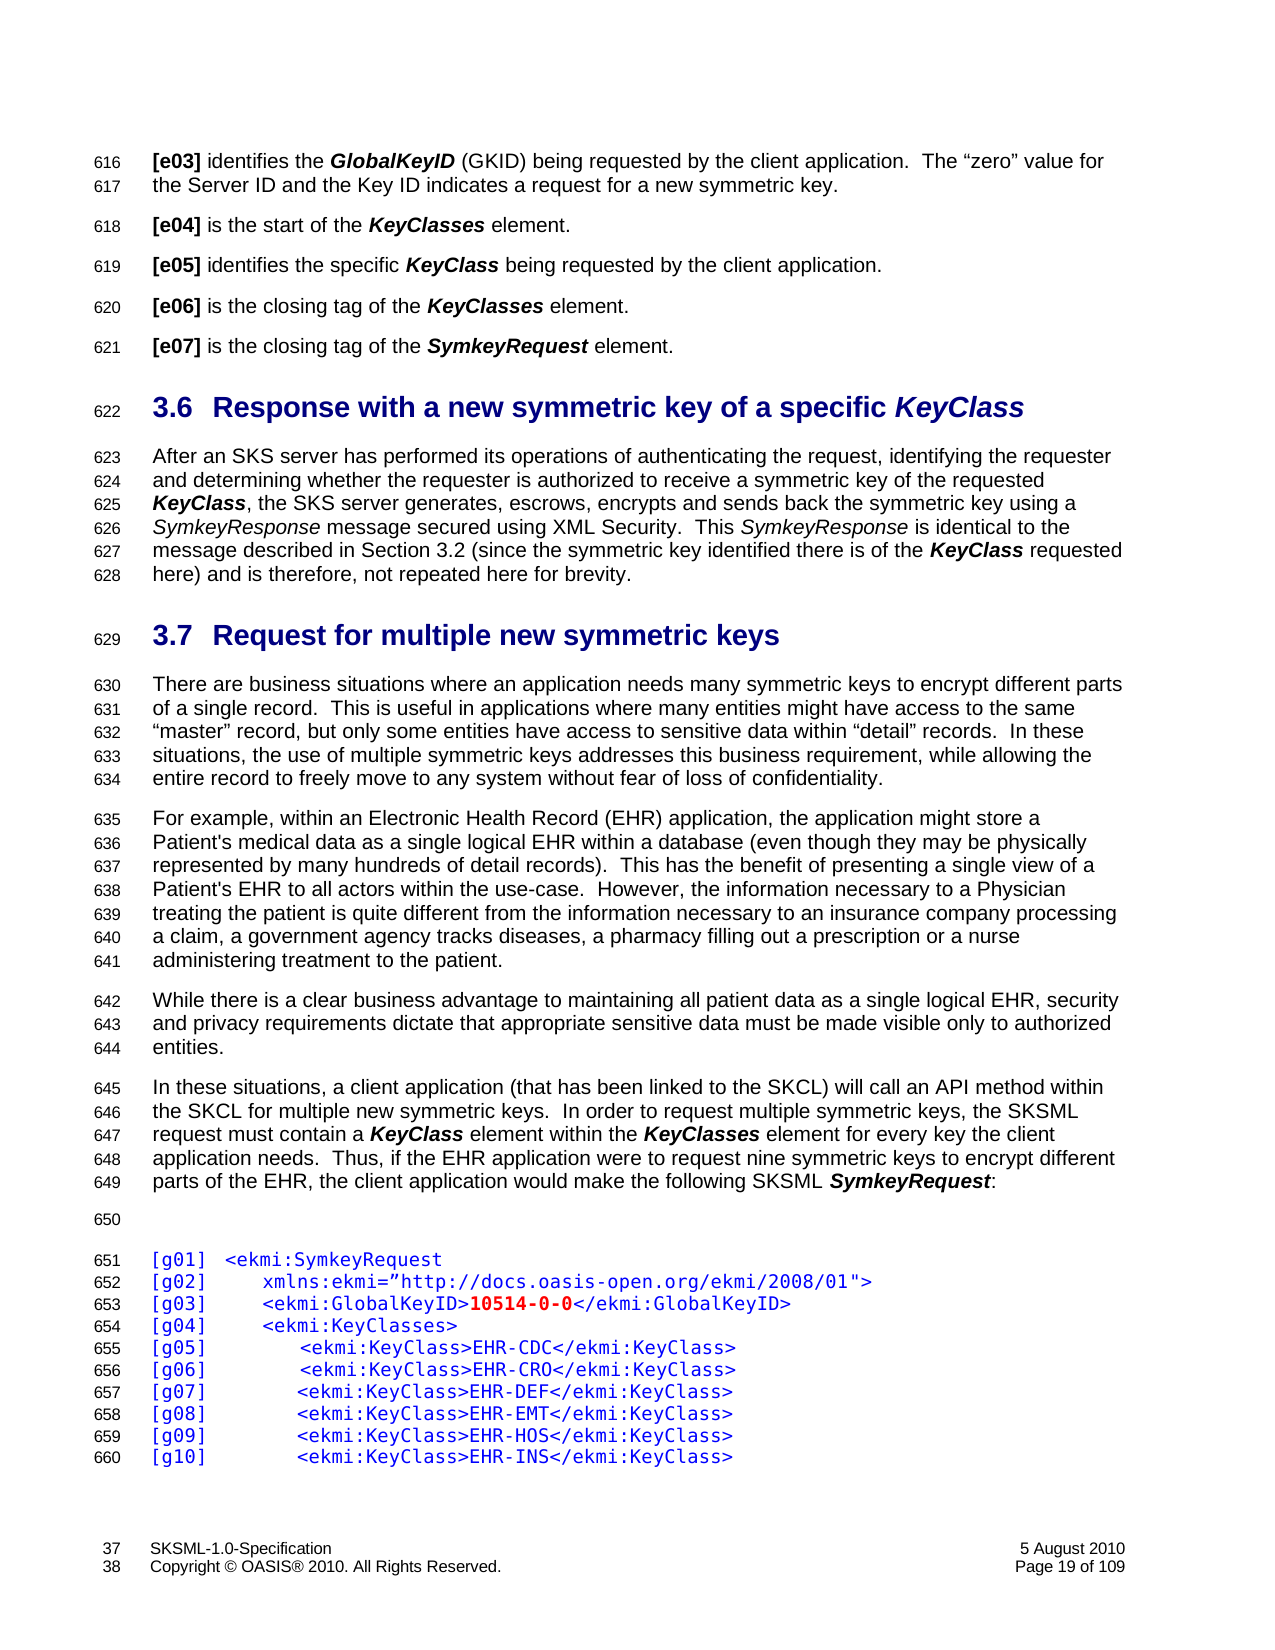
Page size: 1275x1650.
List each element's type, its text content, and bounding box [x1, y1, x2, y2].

text [e07] is the closing tag of the SymkeyRequest element. [152, 334, 1125, 358]
text There are business situations where an application needs many symmetric keys to encrypt different parts of a single record. This is useful in applications where many entities might have access to the same “master” record, but only some entities have access to sensitive data within “detail” records. In these situations, the use of multiple symmetric keys addresses this business requirement, while allowing the entire record to freely move to any system without fear of loss of confidentiality. [152, 672, 1125, 790]
text [e06] is the closing tag of the KeyClasses element. [152, 294, 1125, 318]
text [e04] is the start of the KeyClasses element. [152, 214, 1125, 237]
text For example, within an Electronic Health Record (EHR) application, the application might store a Patient's medical data as a single logical EHR within a database (even though they may be physically represented by many hundreds of detail records). This has the benefit of presenting a single view of a Patient's EHR to all actors within the use-case. However, the information necessary to a Physician treating the patient is quite different from the information necessary to an insurance company processing a claim, a government agency tracks diseases, a pharmacy filling out a prescription or a nurse administering treatment to the patient. [152, 807, 1125, 972]
subtitle Request for multiple new symmetric keys [152, 619, 1125, 652]
text After an SKS server has performed its operations of authenticating the request, identifying the requester and determining whether the requester is authorized to receive a symmetric key of the requested KeyClass, the SKS server generates, escrows, encrypts and sends back the symmetric key using a SymkeyResponse message secured using XML Security. This SymkeyResponse is identical to the message described in Section 3.2 (since the symmetric key identified there is of the KeyClass requested here) and is therefore, not repeated here for brevity. [152, 444, 1125, 586]
text [g01] <ekmi:SymkeyRequest [g02] xmlns:ekmi=”http://docs.oasis-open.org/ekmi/2008/01"> [g03] <ekmi:GlobalKeyID>10514-0-0</ekmi:GlobalKeyID> [g04] <ekmi:KeyClasses> [g05] <ekmi:KeyClass>EHR-CDC</ekmi:KeyClass> [g06] <ekmi:KeyClass>EHR-CRO</ekmi:KeyClass> [g07] <ekmi:KeyClass>EHR-DEF</ekmi:KeyClass> [g08] <ekmi:KeyClass>EHR-EMT</ekmi:KeyClass> [g09] <ekmi:KeyClass>EHR-HOS</ekmi:KeyClass> [g10] <ekmi:KeyClass>EHR-INS</ekmi:KeyClass> [150, 1249, 1125, 1468]
text [e03] identifies the GlobalKeyID (GKID) being requested by the client application. The “zero” value for the Server ID and the Key ID indicates a request for a new symmetric key. [152, 150, 1125, 197]
text In these situations, a client application (that has been linked to the SKCL) will call an API method within the SKCL for multiple new symmetric keys. In order to request multiple symmetric keys, the SKSML request must contain a KeyClass element within the KeyClasses element for every key the client application needs. Thus, if the EHR application were to request nine symmetric keys to encrypt different parts of the EHR, the client application would make the following SKSML SymkeyRequest: [152, 1076, 1125, 1193]
text [e05] identifies the specific KeyClass being requested by the client application. [152, 254, 1125, 277]
text While there is a clear business advantage to maintaining all patient data as a single logical EHR, security and privacy requirements dictate that appropriate sensitive data must be made visible only to authorized entities. [152, 988, 1125, 1059]
subtitle Response with a new symmetric key of a specific KeyClass [152, 391, 1125, 424]
